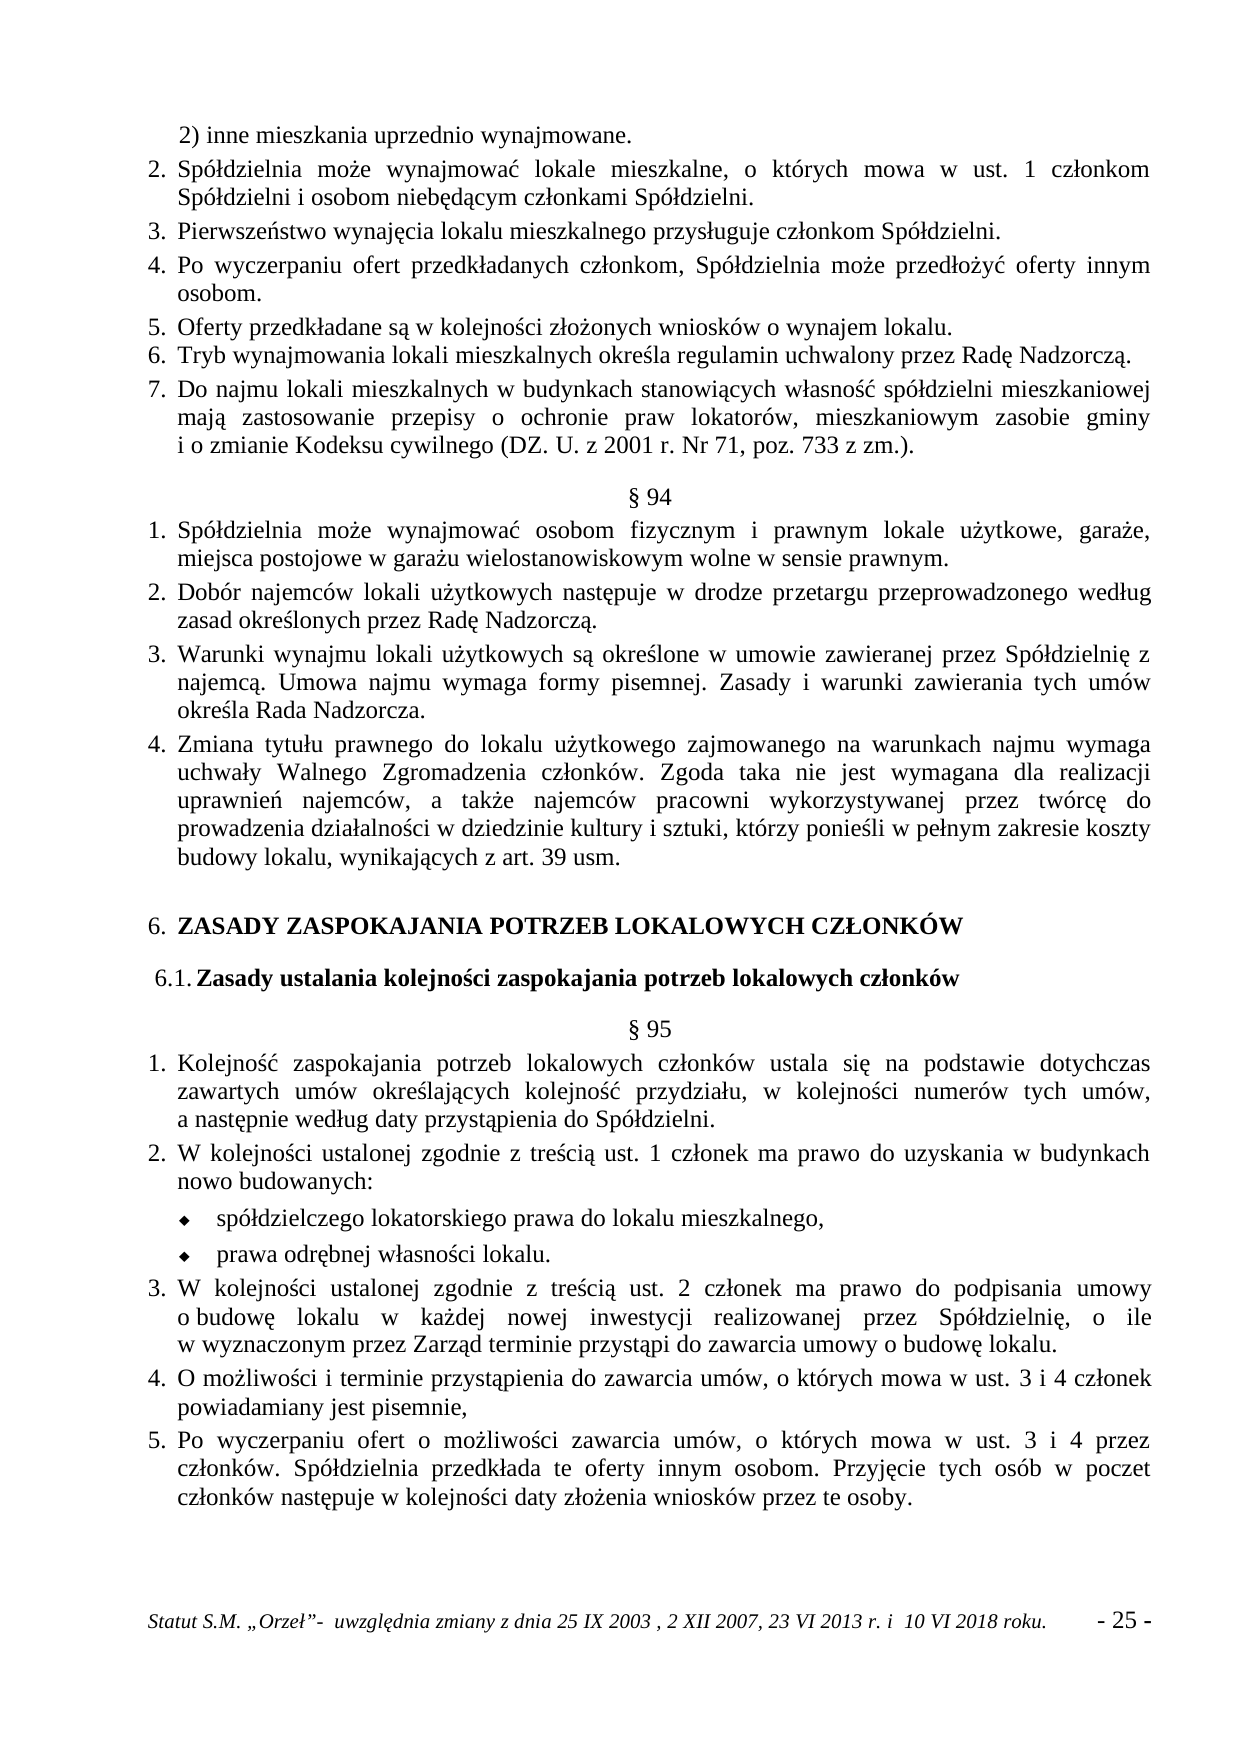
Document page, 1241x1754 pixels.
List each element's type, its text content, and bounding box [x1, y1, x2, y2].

list W kolejności ustalonej zgodnie z treścią ust. 1 członek ma prawo do uzyskania w budynkach nowo budowanych: [148, 1139, 1152, 1195]
text 2) inne mieszkania uprzednio wynajmowane. [179, 118, 1152, 149]
list W kolejności ustalonej zgodnie z treścią ust. 2 członek ma prawo do podpisania umowy o budowę lokalu w każdej nowej inwestycji realizowanej przez Spółdzielnię, o ile w wyznaczonym przez Zarząd terminie przystąpi do zawarcia umowy o budowę lokalu. [148, 1274, 1152, 1358]
text § 95 [148, 1015, 1152, 1043]
list Dobór najemców lokali użytkowych następuje w drodze przetargu przeprowadzonego według zasad określonych przez Radę Nadzorczą. [148, 578, 1152, 634]
text § 94 [148, 482, 1152, 510]
list Spółdzielnia może wynajmować osobom fizycznym i prawnym lokale użytkowe, garaże, miejsca postojowe w garażu wielostanowiskowym wolne w sensie prawnym. [148, 516, 1152, 572]
list Spółdzielnia może wynajmować lokale mieszkalne, o których mowa w ust. 1 członkom Spółdzielni i osobom niebędącym członkami Spółdzielni. [148, 155, 1152, 211]
list Do najmu lokali mieszkalnych w budynkach stanowiących własność spółdzielni mieszkaniowej mają zastosowanie przepisy o ochronie praw lokatorów, mieszkaniowym zasobie gminy i o zmianie Kodeksu cywilnego (DZ. U. z 2001 r. Nr 71, poz. 733 z zm.). [148, 375, 1152, 459]
list spółdzielczego lokatorskiego prawa do lokalu mieszkalnego, [146, 1201, 1152, 1232]
list Zmiana tytułu prawnego do lokalu użytkowego zajmowanego na warunkach najmu wymaga uchwały Walnego Zgromadzenia członków. Zgoda taka nie jest wymagana dla realizacji uprawnień najemców, a także najemców pracowni wykorzystywanej przez twórcę do prowadzenia działalności w dziedzinie kultury i sztuki, którzy ponieśli w pełnym zakresie koszty budowy lokalu, wynikających z art. 39 usm. [148, 730, 1152, 870]
list Pierwszeństwo wynajęcia lokalu mieszkalnego przysługuje członkom Spółdzielni. [148, 217, 1152, 245]
list Kolejność zaspokajania potrzeb lokalowych członków ustala się na podstawie dotychczas zawartych umów określających kolejność przydziału, w kolejności numerów tych umów, a następnie według daty przystąpienia do Spółdzielni. [148, 1049, 1152, 1133]
list Zasady ustalania kolejności zaspokajania potrzeb lokalowych członków [154, 963, 1152, 991]
list Po wyczerpaniu ofert o możliwości zawarcia umów, o których mowa w ust. 3 i 4 przez członków. Spółdzielnia przedkłada te oferty innym osobom. Przyjęcie tych osób w poczet członków następuje w kolejności daty złożenia wniosków przez te osoby. [148, 1426, 1152, 1510]
list Tryb wynajmowania lokali mieszkalnych określa regulamin uchwalony przez Radę Nadzorczą. [148, 341, 1152, 369]
list Po wyczerpaniu ofert przedkładanych członkom, Spółdzielnia może przedłożyć oferty innym osobom. [148, 251, 1152, 307]
list Warunki wynajmu lokali użytkowych są określone w umowie zawieranej przez Spółdzielnię z najemcą. Umowa najmu wymaga formy pisemnej. Zasady i warunki zawierania tych umów określa Rada Nadzorcza. [148, 640, 1152, 724]
list Oferty przedkładane są w kolejności złożonych wniosków o wynajem lokalu. [148, 313, 1152, 341]
list O możliwości i terminie przystąpienia do zawarcia umów, o których mowa w ust. 3 i 4 członek powiadamiany jest pisemnie, [148, 1364, 1152, 1420]
list ZASADY ZASPOKAJANIA POTRZEB LOKALOWYCH CZŁONKÓW [148, 912, 1006, 940]
list prawa odrębnej własności lokalu. [146, 1238, 1152, 1268]
